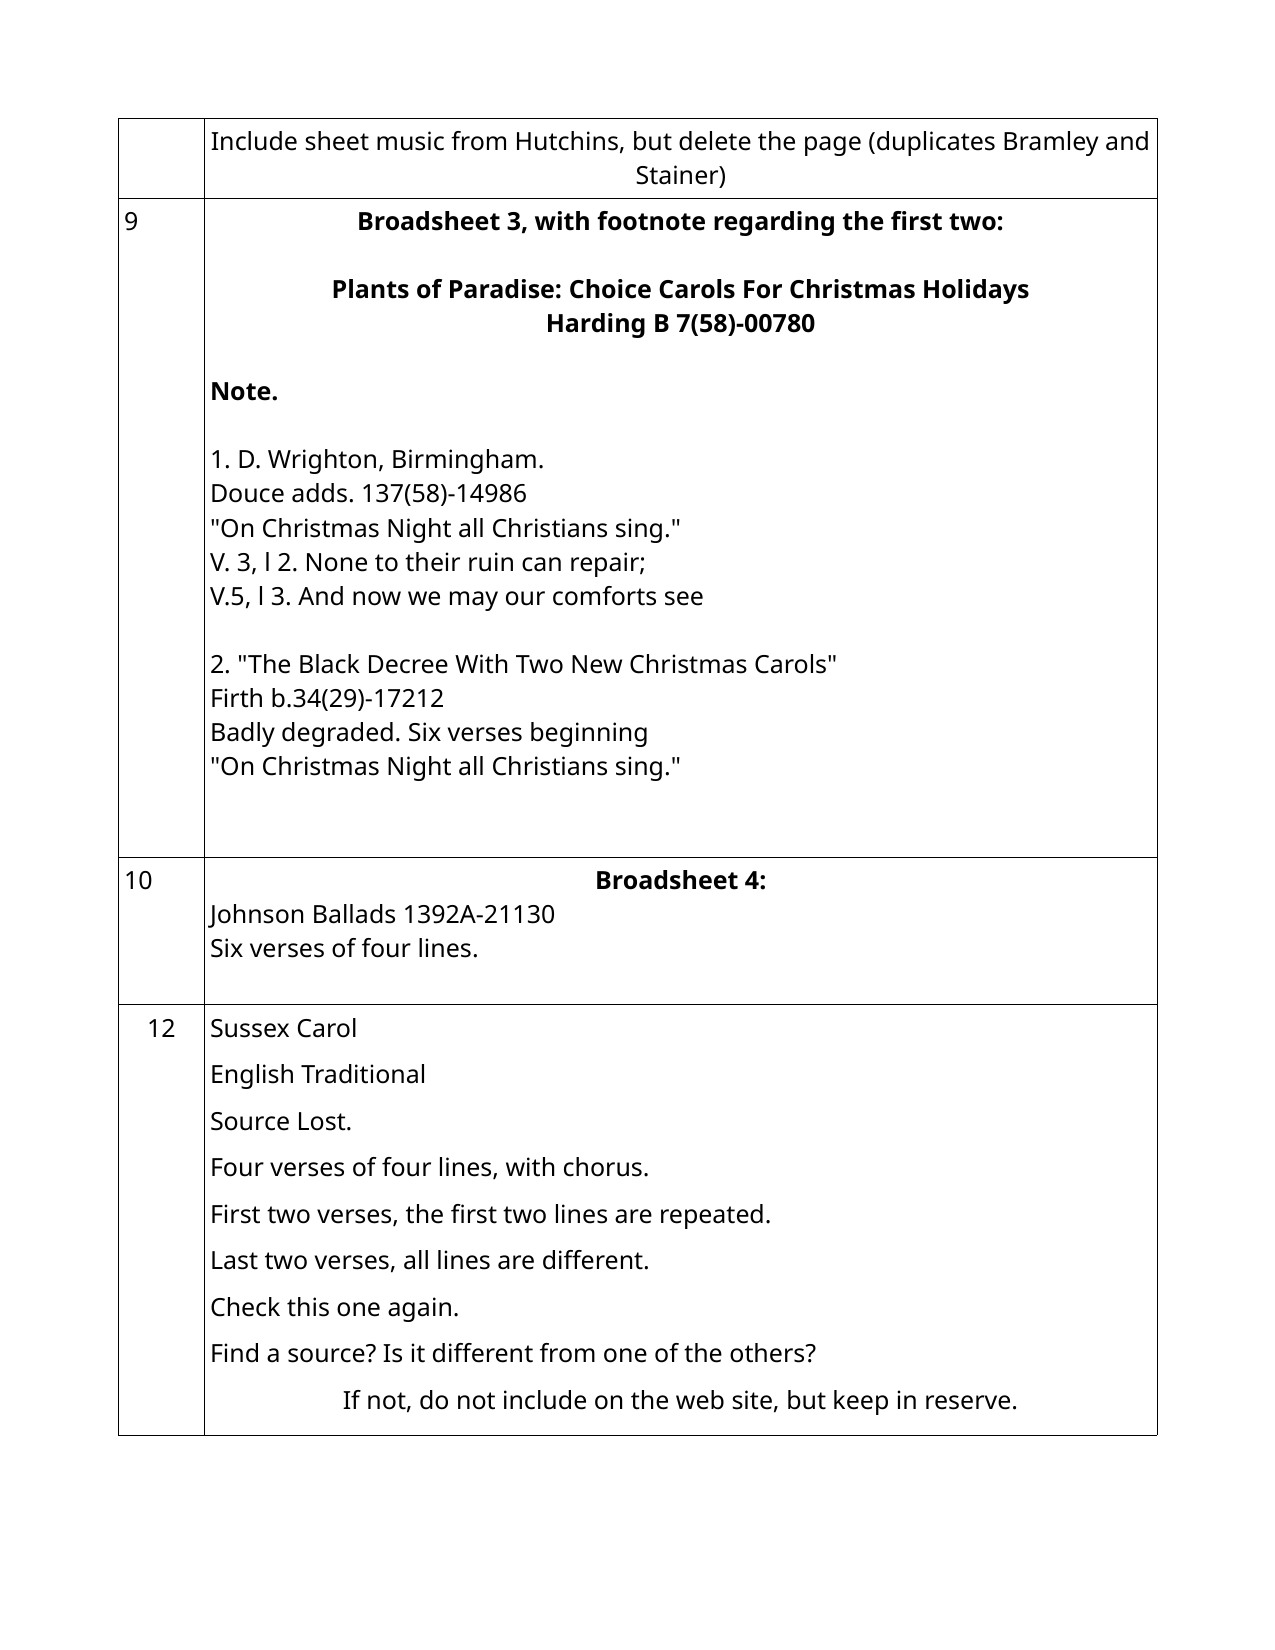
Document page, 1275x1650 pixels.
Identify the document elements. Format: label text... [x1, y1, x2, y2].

table_cell Include sheet music from Hutchins, but delete the page (duplicates Bramley and Stainer) [205, 119, 1157, 198]
table_cell 12 [119, 1005, 204, 1435]
table_cell 9 [119, 199, 204, 857]
table_cell Broadsheet 3, with footnote regarding the first two: Plants of Paradise: Choice Carols For Christmas Holidays Harding B 7(58)-00780 Note. 1. D. Wrighton, Birmingham. Douce adds. 137(58)-14986 "On Christmas Night all Christians sing." V. 3, l 2. None to their ruin can repair; V.5, l 3. And now we may our comforts see 2. "The Black Decree With Two New Christmas Carols" Firth b.34(29)-17212 Badly degraded. Six verses beginning "On Christmas Night all Christians sing." [205, 199, 1157, 857]
table_cell Broadsheet 4: Johnson Ballads 1392A-21130 Six verses of four lines. [205, 858, 1157, 1004]
table_cell [119, 119, 204, 198]
table_cell Sussex Carol English Traditional Source Lost. Four verses of four lines, with chorus. First two verses, the first two lines are repeated. Last two verses, all lines are different. Check this one again. Find a source? Is it different from one of the others? If not, do not include on the web site, but keep in reserve. [205, 1005, 1157, 1435]
table_cell 10 [119, 858, 204, 1004]
